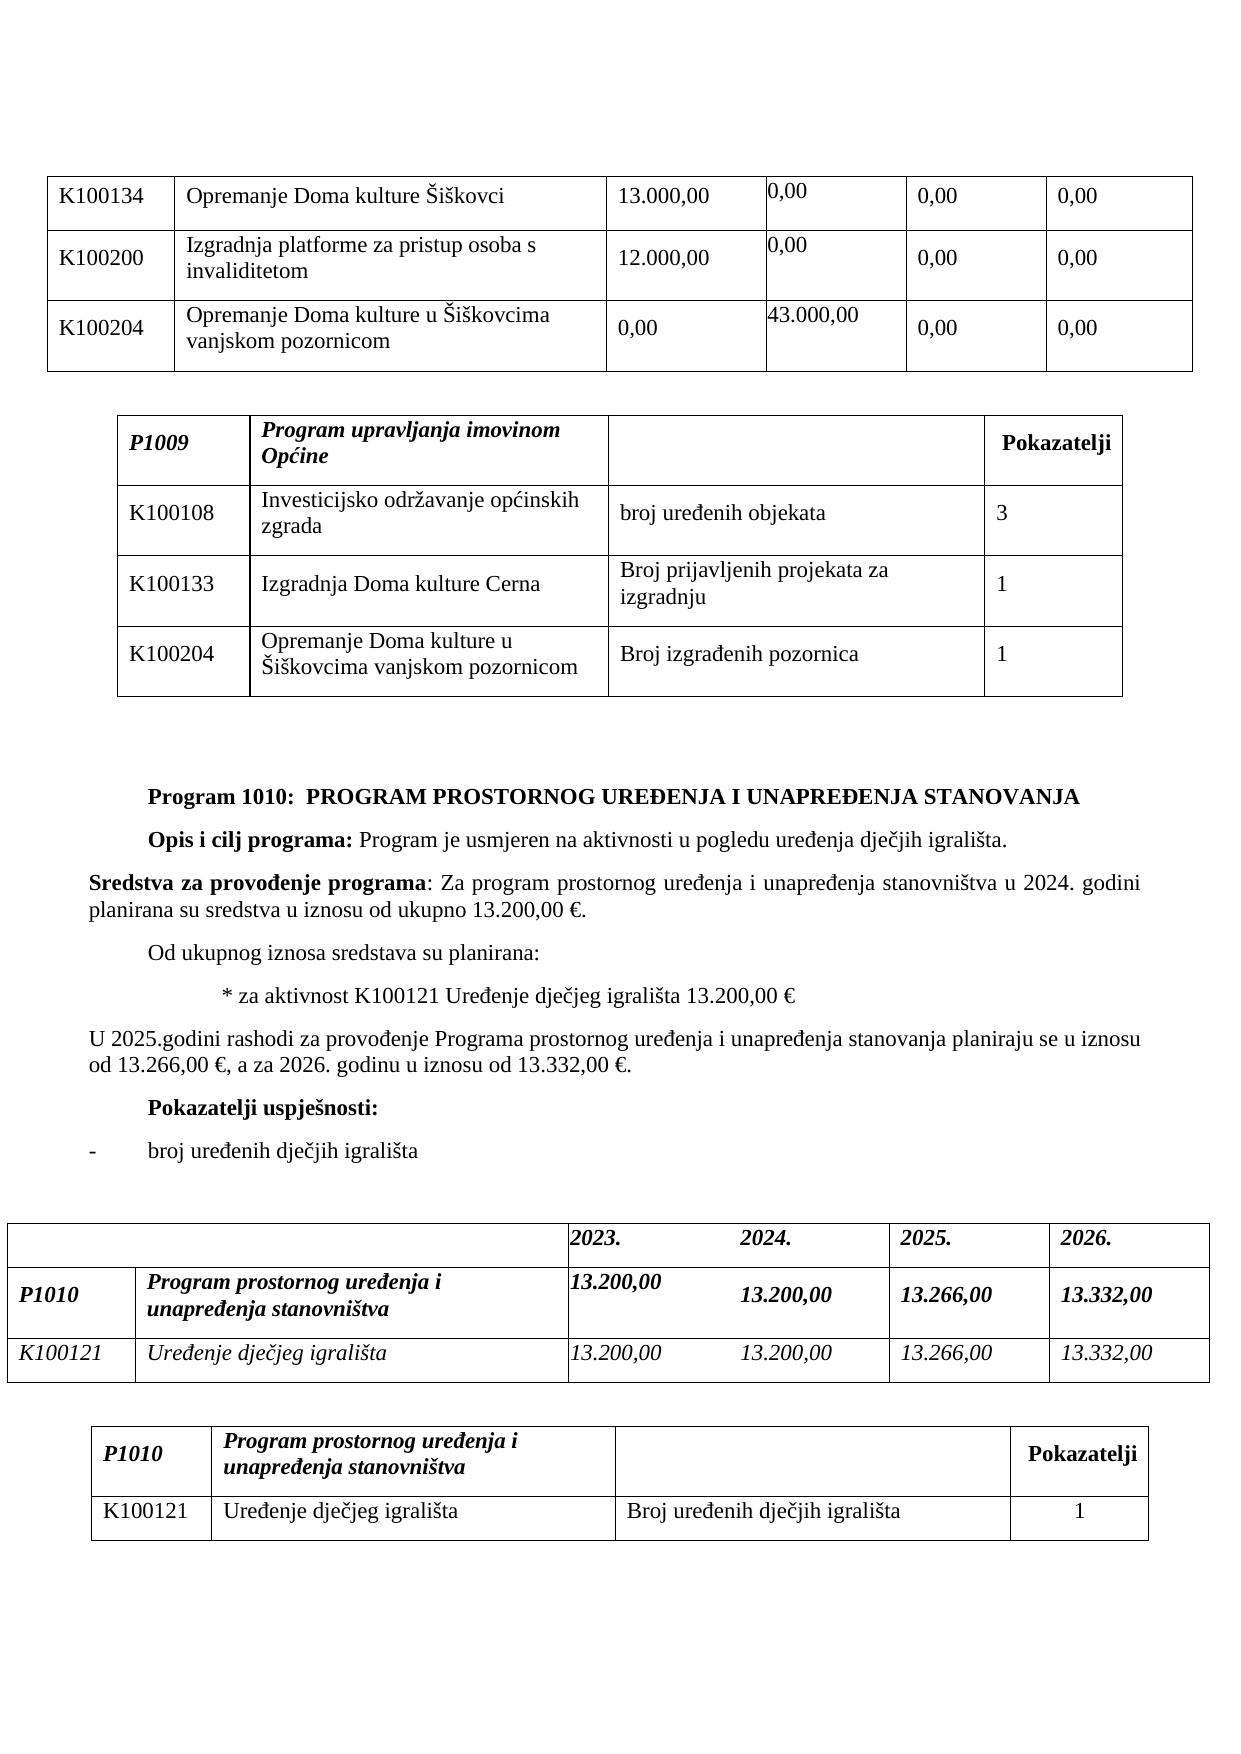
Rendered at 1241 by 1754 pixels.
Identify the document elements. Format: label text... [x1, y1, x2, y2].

table_header 2024. [729, 1224, 889, 1267]
table_cell K100204 [118, 627, 249, 696]
table_header [8, 1224, 568, 1267]
table_cell 13.200,00 [729, 1268, 889, 1338]
table_cell K100121 [8, 1339, 135, 1382]
list broj uređenih dječjih igrališta [88, 1137, 1142, 1163]
table_cell 13.332,00 [1050, 1339, 1209, 1382]
table_header [609, 416, 984, 485]
table_cell 0,00 [907, 231, 1046, 300]
text * za aktivnost K100121 Uređenje dječjeg igrališta 13.200,00 € [88, 982, 1142, 1008]
table_cell Investicijsko održavanje općinskih zgrada [251, 486, 608, 555]
table_cell K100121 [92, 1497, 211, 1540]
table_header 2025. [890, 1224, 1049, 1267]
table_cell Broj prijavljenih projekata za izgradnju [609, 556, 984, 626]
table_cell 1 [1011, 1497, 1148, 1540]
table_header P1009 [118, 416, 249, 485]
table_header Pokazatelji [1011, 1427, 1148, 1496]
table_cell 1 [985, 627, 1122, 696]
table_cell 0,00 [767, 231, 906, 300]
text Sredstva za provođenje programa: Za program prostornog uređenja i unapređenja stanovništva u 2024. godini planirana su sredstva u iznosu od ukupno 13.200,00 €. [88, 869, 1142, 922]
text Program 1010: PROGRAM PROSTORNOG UREĐENJA I UNAPREĐENJA STANOVANJA [148, 783, 1142, 810]
text Opis i cilj programa: Program je usmjeren na aktivnosti u pogledu uređenja dječjih igrališta. [148, 826, 1142, 853]
table_cell 0,00 [907, 301, 1046, 371]
table_cell K100204 [48, 301, 174, 371]
table_cell Izgradnja Doma kulture Cerna [251, 556, 608, 626]
table_cell [1210, 1338, 1233, 1382]
table_cell Uređenje dječjeg igrališta [212, 1497, 615, 1540]
text Od ukupnog iznosa sredstava su planirana: [88, 939, 1142, 965]
table_cell Broj izgrađenih pozornica [609, 627, 984, 696]
table_cell K100133 [118, 556, 249, 626]
table_cell Uređenje dječjeg igrališta [136, 1339, 568, 1382]
text Pokazatelji uspješnosti: [88, 1094, 1142, 1121]
table_header 2023. [569, 1224, 729, 1267]
table_cell 0,00 [1047, 231, 1192, 300]
table_cell 12.000,00 [607, 231, 766, 300]
table_header P1010 [92, 1427, 211, 1496]
table_header [1210, 1223, 1233, 1267]
table_cell 13.200,00 [569, 1268, 729, 1338]
table_header Program upravljanja imovinom Općine [251, 416, 608, 485]
table_header 0,00 [767, 177, 906, 230]
table_header 0,00 [1047, 177, 1192, 230]
table_cell Opremanje Doma kulture u Šiškovcima vanjskom pozornicom [175, 301, 606, 371]
table_header 13.000,00 [607, 177, 766, 230]
table_header Opremanje Doma kulture Šiškovci [175, 177, 606, 230]
table_cell broj uređenih objekata [609, 486, 984, 555]
table_cell 1 [985, 556, 1122, 626]
table_cell 13.200,00 [569, 1339, 729, 1382]
table_cell 43.000,00 [767, 301, 906, 371]
table_cell Opremanje Doma kulture u Šiškovcima vanjskom pozornicom [251, 627, 608, 696]
table_header Pokazatelji [985, 416, 1122, 485]
table_cell K100200 [48, 231, 174, 300]
table_header 0,00 [907, 177, 1046, 230]
table_cell 0,00 [1047, 301, 1192, 371]
table_header 2026. [1050, 1224, 1209, 1267]
table_cell 0,00 [607, 301, 766, 371]
table_cell 13.266,00 [890, 1339, 1049, 1382]
table_cell 13.266,00 [890, 1268, 1049, 1338]
table_header [616, 1427, 1010, 1496]
table_cell 13.332,00 [1050, 1268, 1209, 1338]
table_cell Broj uređenih dječjih igrališta [616, 1497, 1010, 1540]
table_header K100134 [48, 177, 174, 230]
table_cell Izgradnja platforme za pristup osoba s invaliditetom [175, 231, 606, 300]
table_cell 13.200,00 [729, 1339, 889, 1382]
table_cell Program prostornog uređenja i unapređenja stanovništva [136, 1268, 568, 1338]
table_cell K100108 [118, 486, 249, 555]
table_cell [1210, 1267, 1233, 1338]
table_cell 3 [985, 486, 1122, 555]
table_cell P1010 [8, 1268, 135, 1338]
table_header Program prostornog uređenja i unapređenja stanovništva [212, 1427, 615, 1496]
text U 2025.godini rashodi za provođenje Programa prostornog uređenja i unapređenja stanovanja planiraju se u iznosu od 13.266,00 €, a za 2026. godinu u iznosu od 13.332,00 €. [88, 1025, 1142, 1077]
